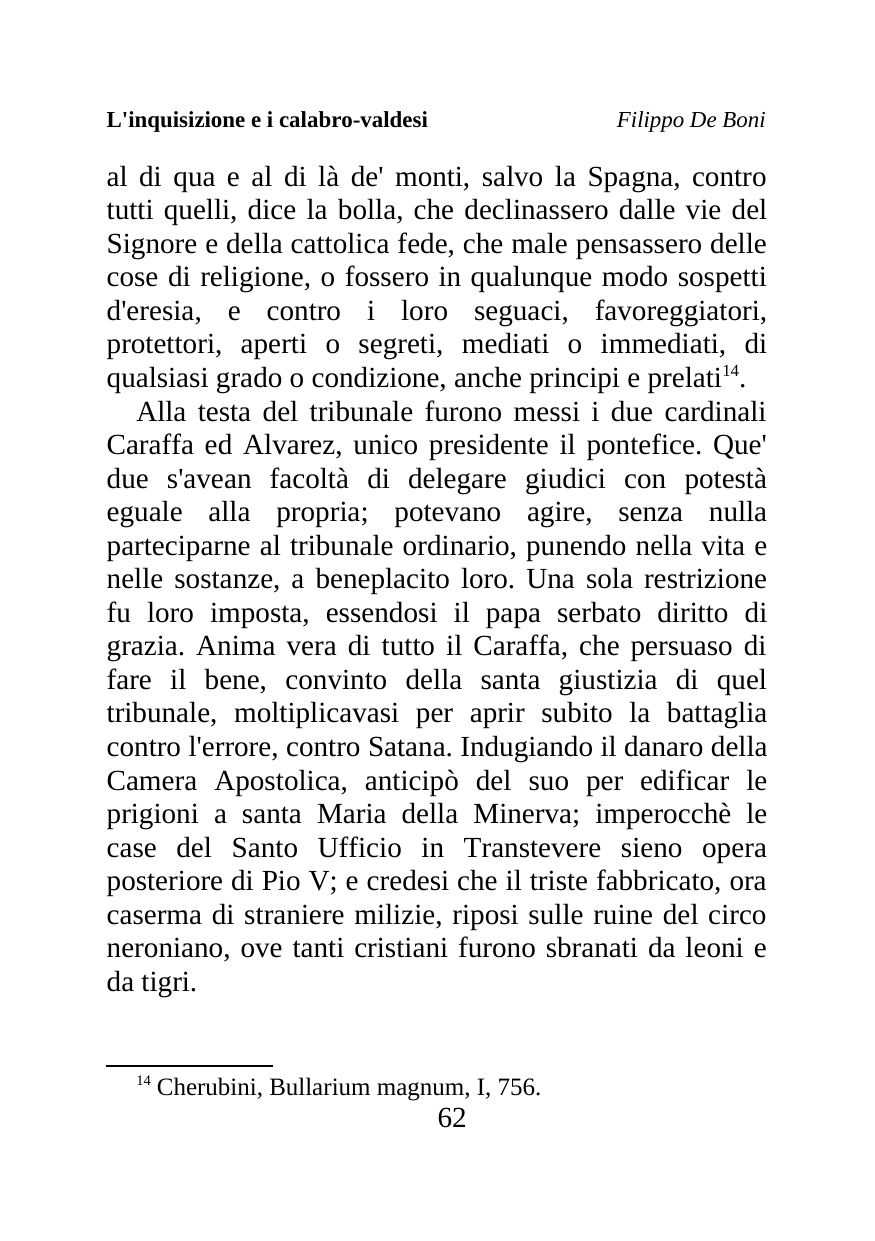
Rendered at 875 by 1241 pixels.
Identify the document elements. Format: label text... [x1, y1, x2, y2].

text Alla testa del tribunale furono messi i due cardinali Caraffa ed Alvarez, unico presidente il pontefice. Que' due s'avean facoltà di delegare giudici con potestà eguale alla propria; potevano agire, senza nulla parteciparne al tribunale ordinario, punendo nella vita e nelle sostanze, a beneplacito loro. Una sola restrizione fu loro imposta, essendosi il papa serbato diritto di grazia. Anima vera di tutto il Caraffa, che persuaso di fare il bene, convinto della santa giustizia di quel tribunale, moltiplicavasi per aprir subito la battaglia contro l'errore, contro Satana. Indugiando il danaro della Camera Apostolica, anticipò del suo per edificar le prigioni a santa Maria della Minerva; imperocchè le case del Santo Ufficio in Transtevere sieno opera posteriore di Pio V; e credesi che il triste fabbricato, ora caserma di straniere milizie, riposi sulle ruine del circo neroniano, ove tanti cristiani furono sbranati da leoni e da tigri. [106, 394, 768, 997]
text Cherubini, Bullarium magnum, I, 756. [106, 1072, 768, 1100]
text al di qua e al di là de' monti, salvo la Spagna, contro tutti quelli, dice la bolla, che declinassero dalle vie del Signore e della cattolica fede, che male pensassero delle cose di religione, o fossero in qualunque modo sospetti d'eresia, e contro i loro seguaci, favoreggiatori, protettori, aperti o segreti, mediati o immediati, di qualsiasi grado o condizione, anche principi e prelati. [106, 159, 768, 394]
